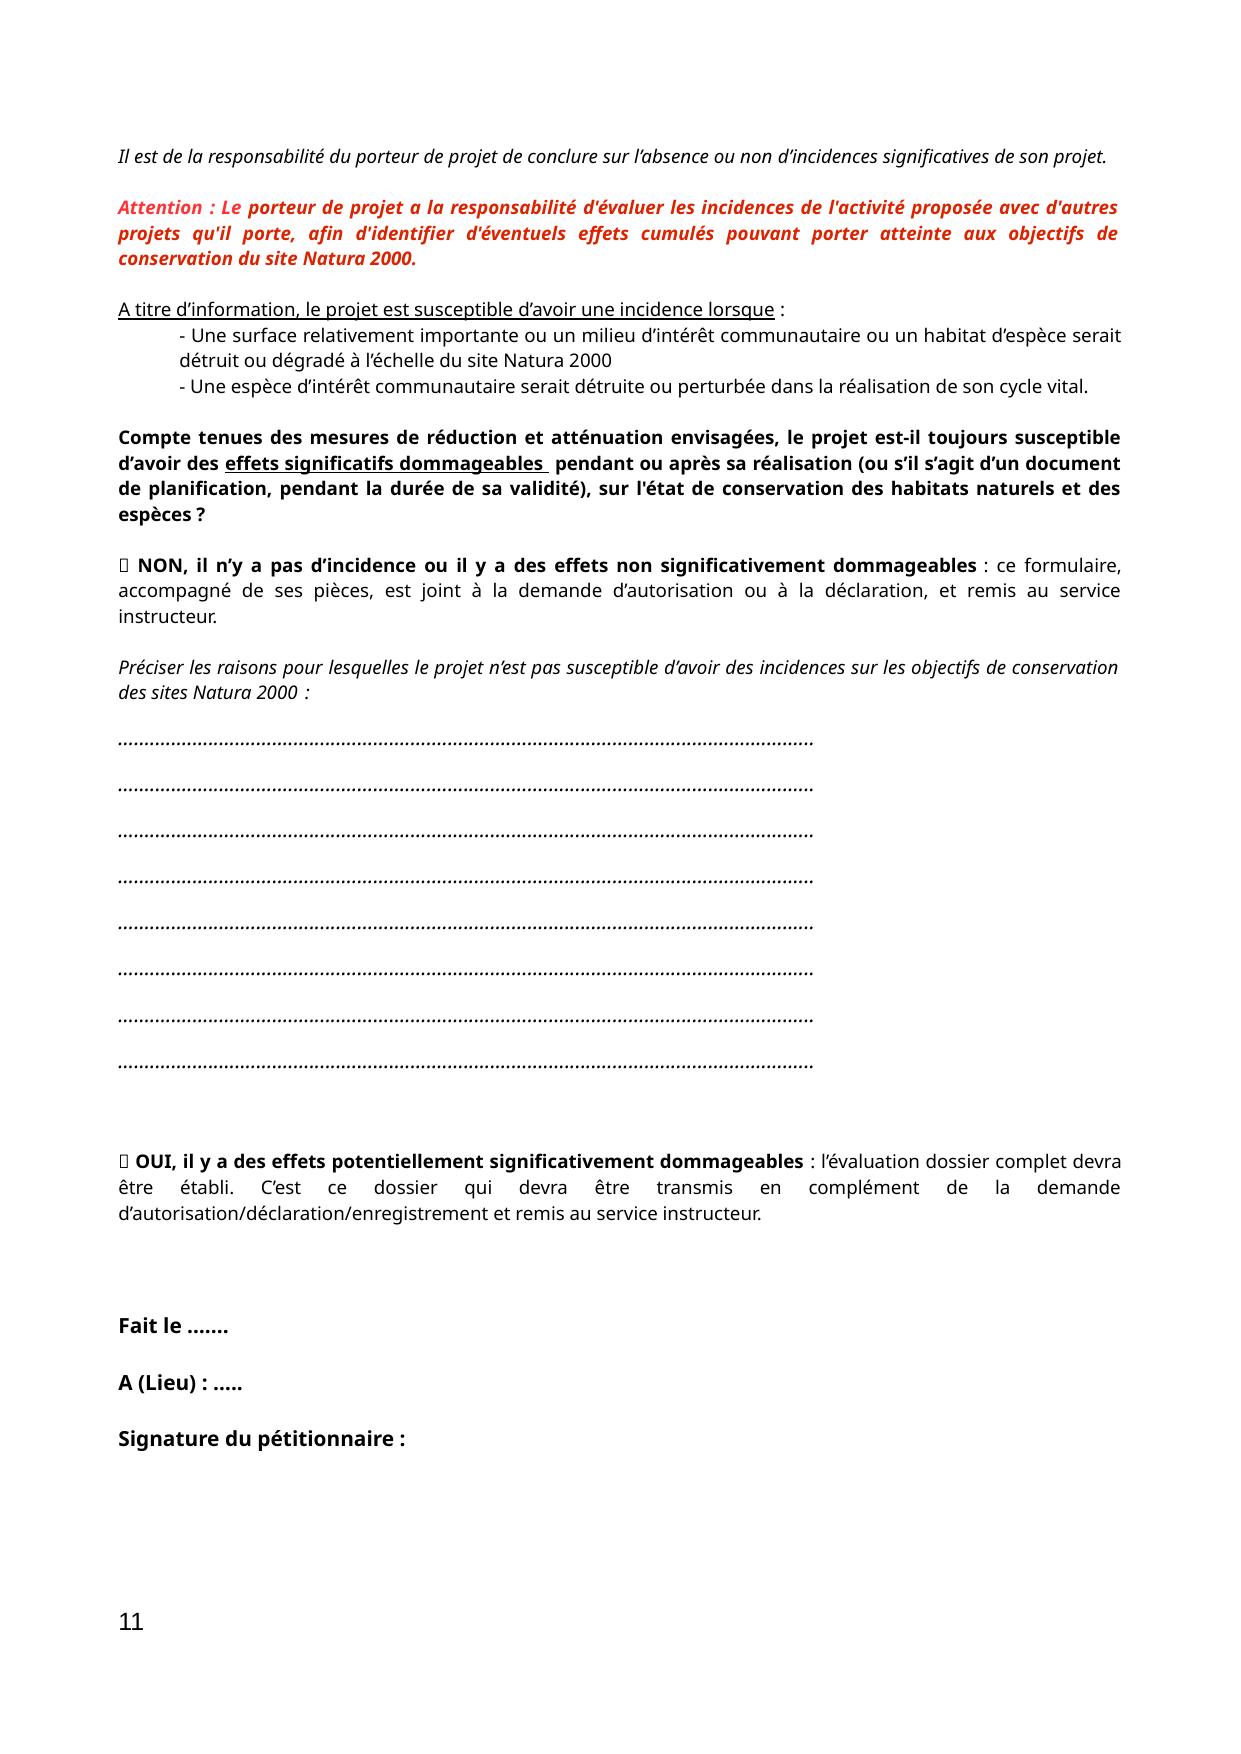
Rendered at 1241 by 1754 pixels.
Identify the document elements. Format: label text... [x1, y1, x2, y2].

text ................................................................................................................................... [118, 815, 1116, 843]
text A titre d’information, le projet est susceptible d’avoir une incidence lorsque : [118, 297, 1122, 322]
text ................................................................................................................................... [118, 1046, 1116, 1074]
text A (Lieu) : ….. [118, 1368, 1122, 1396]
text ................................................................................................................................... [118, 907, 1116, 936]
text Compte tenues des mesures de réduction et atténuation envisagées, le projet est-il toujours susceptible d’avoir des effets significatifs dommageables pendant ou après sa réalisation (ou s’il s’agit d’un document de planification, pendant la durée de sa validité), sur l'état de conservation des habitats naturels et des espèces ? [118, 424, 1122, 526]
text Préciser les raisons pour lesquelles le projet n’est pas susceptible d’avoir des incidences sur les objectifs de conservation des sites Natura 2000 : [118, 654, 1122, 705]
text - Une espèce d’intérêt communautaire serait détruite ou perturbée dans la réalisation de son cycle vital. [179, 373, 1122, 399]
text ................................................................................................................................... [118, 769, 1116, 797]
text  NON, il n’y a pas d’incidence ou il y a des effets non significativement dommageables : ce formulaire, accompagné de ses pièces, est joint à la demande d’autorisation ou à la déclaration, et remis au service instructeur. [118, 552, 1122, 628]
text ................................................................................................................................... [118, 1000, 1116, 1028]
text Fait le ….... [118, 1311, 1122, 1339]
text ................................................................................................................................... [118, 861, 1116, 890]
text ................................................................................................................................... [118, 723, 1116, 751]
text Il est de la responsabilité du porteur de projet de conclure sur l’absence ou non d’incidences significatives de son projet. [118, 144, 1122, 169]
text Signature du pétitionnaire : [118, 1424, 1122, 1453]
text  OUI, il y a des effets potentiellement significativement dommageables : l’évaluation dossier complet devra être établi. C’est ce dossier qui devra être transmis en complément de la demande d’autorisation/déclaration/enregistrement et remis au service instructeur. [118, 1149, 1122, 1225]
text - Une surface relativement importante ou un milieu d’intérêt communautaire ou un habitat d’espèce serait détruit ou dégradé à l’échelle du site Natura 2000 [179, 322, 1122, 373]
text Attention : Le porteur de projet a la responsabilité d'évaluer les incidences de l'activité proposée avec d'autres projets qu'il porte, afin d'identifier d'éventuels effets cumulés pouvant porter atteinte aux objectifs de conservation du site Natura 2000. [118, 195, 1122, 271]
text ................................................................................................................................... [118, 953, 1116, 982]
